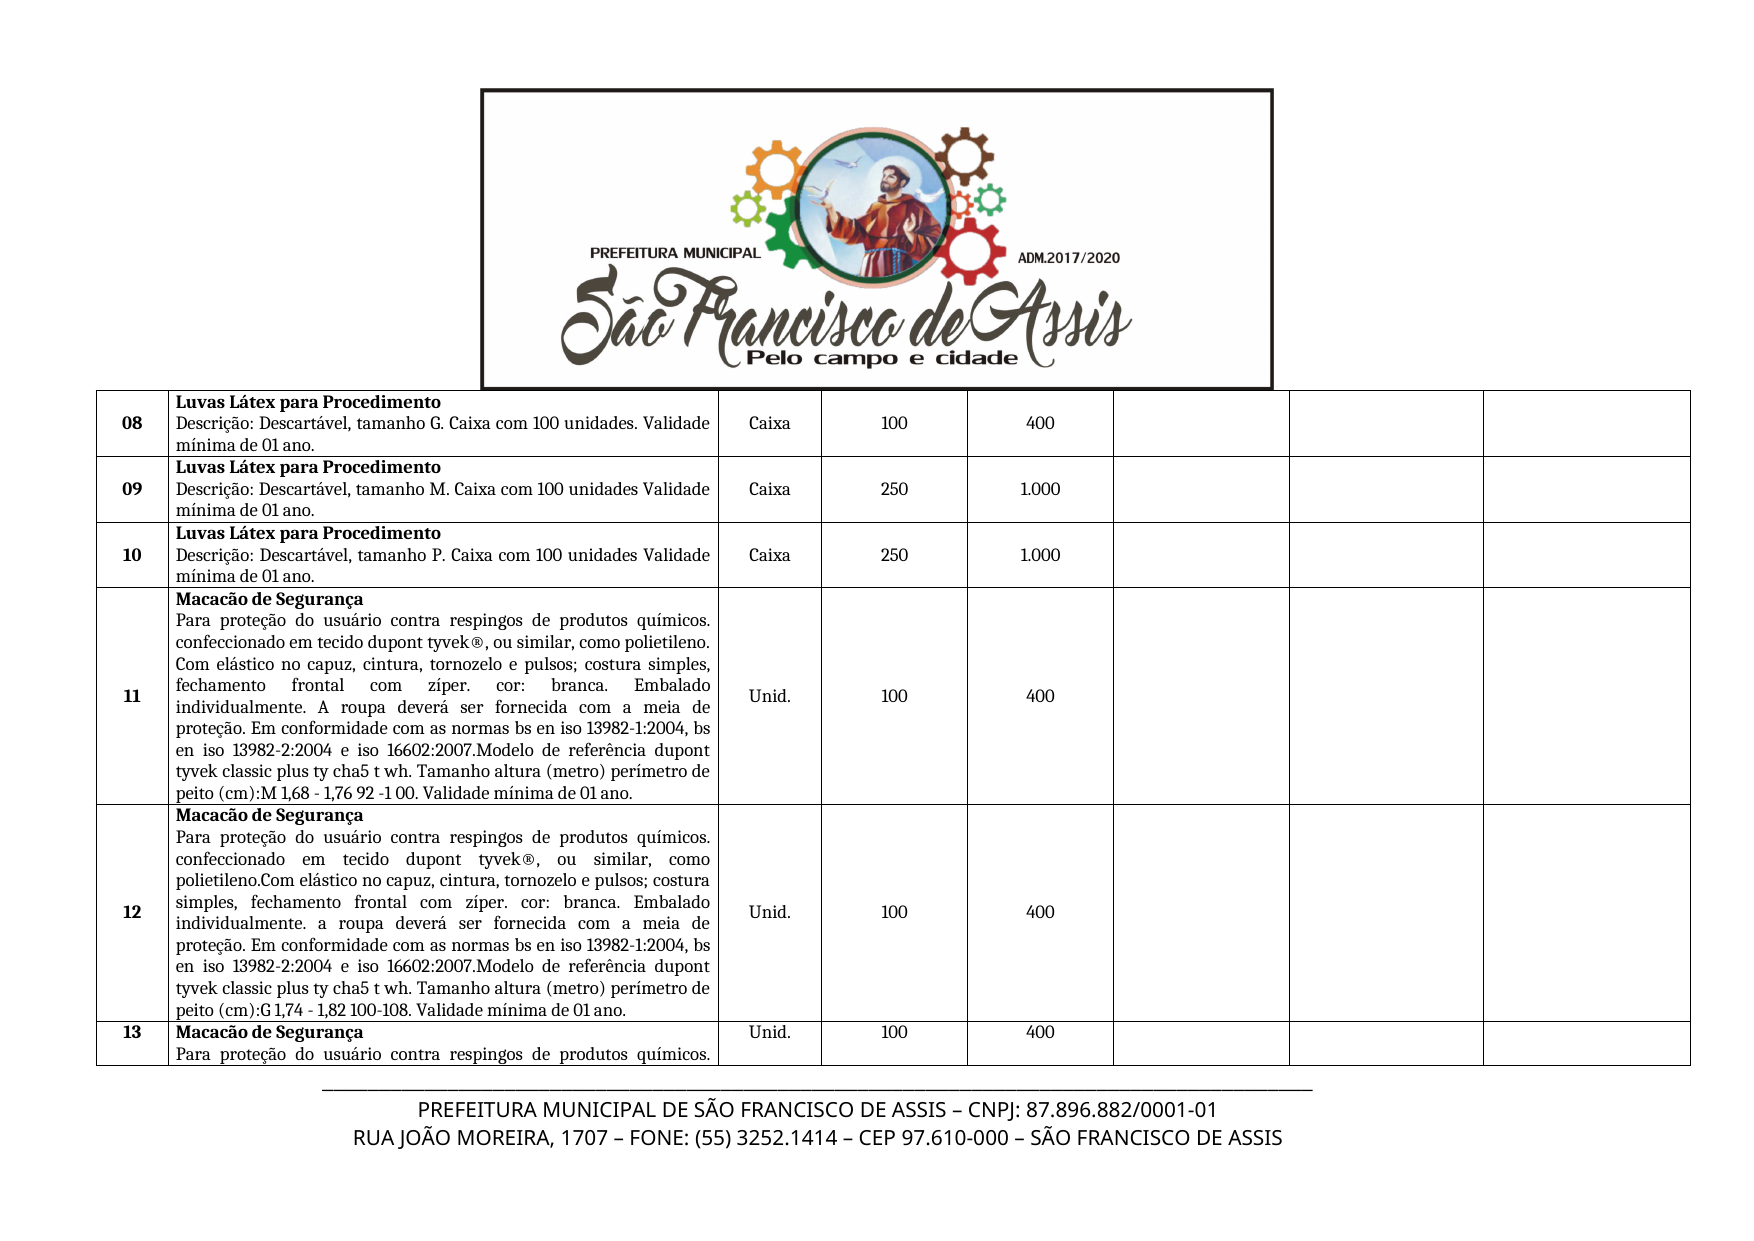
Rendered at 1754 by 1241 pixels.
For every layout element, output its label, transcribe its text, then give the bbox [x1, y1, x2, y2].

table_cell 08 [97, 391, 168, 456]
table_cell [1290, 805, 1483, 1021]
table_cell Macacão de Segurança Para proteção do usuário contra respingos de produtos químicos. confeccionado em tecido dupont tyvek®, ou similar, como polietileno.Com elástico no capuz, cintura, tornozelo e pulsos; costura simples, fechamento frontal com zíper. cor: branca. Embalado individualmente. a roupa deverá ser fornecida com a meia de proteção. Em conformidade com as normas bs en iso 13982-1:2004, bs en iso 13982-2:2004 e iso 16602:2007.Modelo de referência dupont tyvek classic plus ty cha5 t wh. Tamanho altura (metro) perímetro de peito (cm):G 1,74 - 1,82 100-108. Validade mínima de 01 ano. [169, 805, 718, 1021]
table_cell 09 [97, 457, 168, 522]
table_cell [1484, 805, 1690, 1021]
table_cell 400 [968, 805, 1113, 1021]
table_cell 400 [968, 391, 1113, 456]
table_cell 400 [968, 1022, 1113, 1065]
table_cell [1114, 1022, 1289, 1065]
table_cell [1114, 457, 1289, 522]
table_cell 11 [97, 588, 168, 804]
table_cell 12 [97, 805, 168, 1021]
table_cell 100 [822, 588, 967, 804]
table_cell 250 [822, 457, 967, 522]
table_cell [1484, 588, 1690, 804]
table_cell [1484, 523, 1690, 587]
table_cell 1.000 [968, 523, 1113, 587]
table_cell [1290, 457, 1483, 522]
table_cell Unid. [719, 805, 821, 1021]
table_cell Caixa [719, 457, 821, 522]
table_cell Caixa [719, 391, 821, 456]
table_cell [1290, 588, 1483, 804]
table_cell [1290, 523, 1483, 587]
table_cell [1114, 588, 1289, 804]
table_cell Caixa [719, 523, 821, 587]
table_cell [1484, 391, 1690, 456]
table_cell 400 [968, 588, 1113, 804]
table_cell 1.000 [968, 457, 1113, 522]
table_cell 100 [822, 391, 967, 456]
table_cell 10 [97, 523, 168, 587]
table_cell 13 [97, 1022, 168, 1065]
table_cell Macacão de Segurança Para proteção do usuário contra respingos de produtos químicos. [169, 1022, 718, 1065]
table_cell Macacão de Segurança Para proteção do usuário contra respingos de produtos químicos. confeccionado em tecido dupont tyvek®, ou similar, como polietileno. Com elástico no capuz, cintura, tornozelo e pulsos; costura simples, fechamento frontal com zíper. cor: branca. Embalado individualmente. A roupa deverá ser fornecida com a meia de proteção. Em conformidade com as normas bs en iso 13982-1:2004, bs en iso 13982-2:2004 e iso 16602:2007.Modelo de referência dupont tyvek classic plus ty cha5 t wh. Tamanho altura (metro) perímetro de peito (cm):M 1,68 - 1,76 92 -1 00. Validade mínima de 01 ano. [169, 588, 718, 804]
table_cell 100 [822, 1022, 967, 1065]
table_cell [1114, 523, 1289, 587]
table_cell Luvas Látex para Procedimento Descrição: Descartável, tamanho P. Caixa com 100 unidades Validade mínima de 01 ano. [169, 523, 718, 587]
table_cell 250 [822, 523, 967, 587]
table_cell 100 [822, 805, 967, 1021]
table_cell [1290, 1022, 1483, 1065]
table_cell Unid. [719, 1022, 821, 1065]
table_cell Unid. [719, 588, 821, 804]
table_cell Luvas Látex para Procedimento Descrição: Descartável, tamanho G. Caixa com 100 unidades. Validade mínima de 01 ano. [169, 391, 718, 456]
table_cell [1484, 457, 1690, 522]
table_cell [1290, 391, 1483, 456]
table_cell [1114, 391, 1289, 456]
table_cell [1484, 1022, 1690, 1065]
table_cell Luvas Látex para Procedimento Descrição: Descartável, tamanho M. Caixa com 100 unidades Validade mínima de 01 ano. [169, 457, 718, 522]
table_cell [1114, 805, 1289, 1021]
